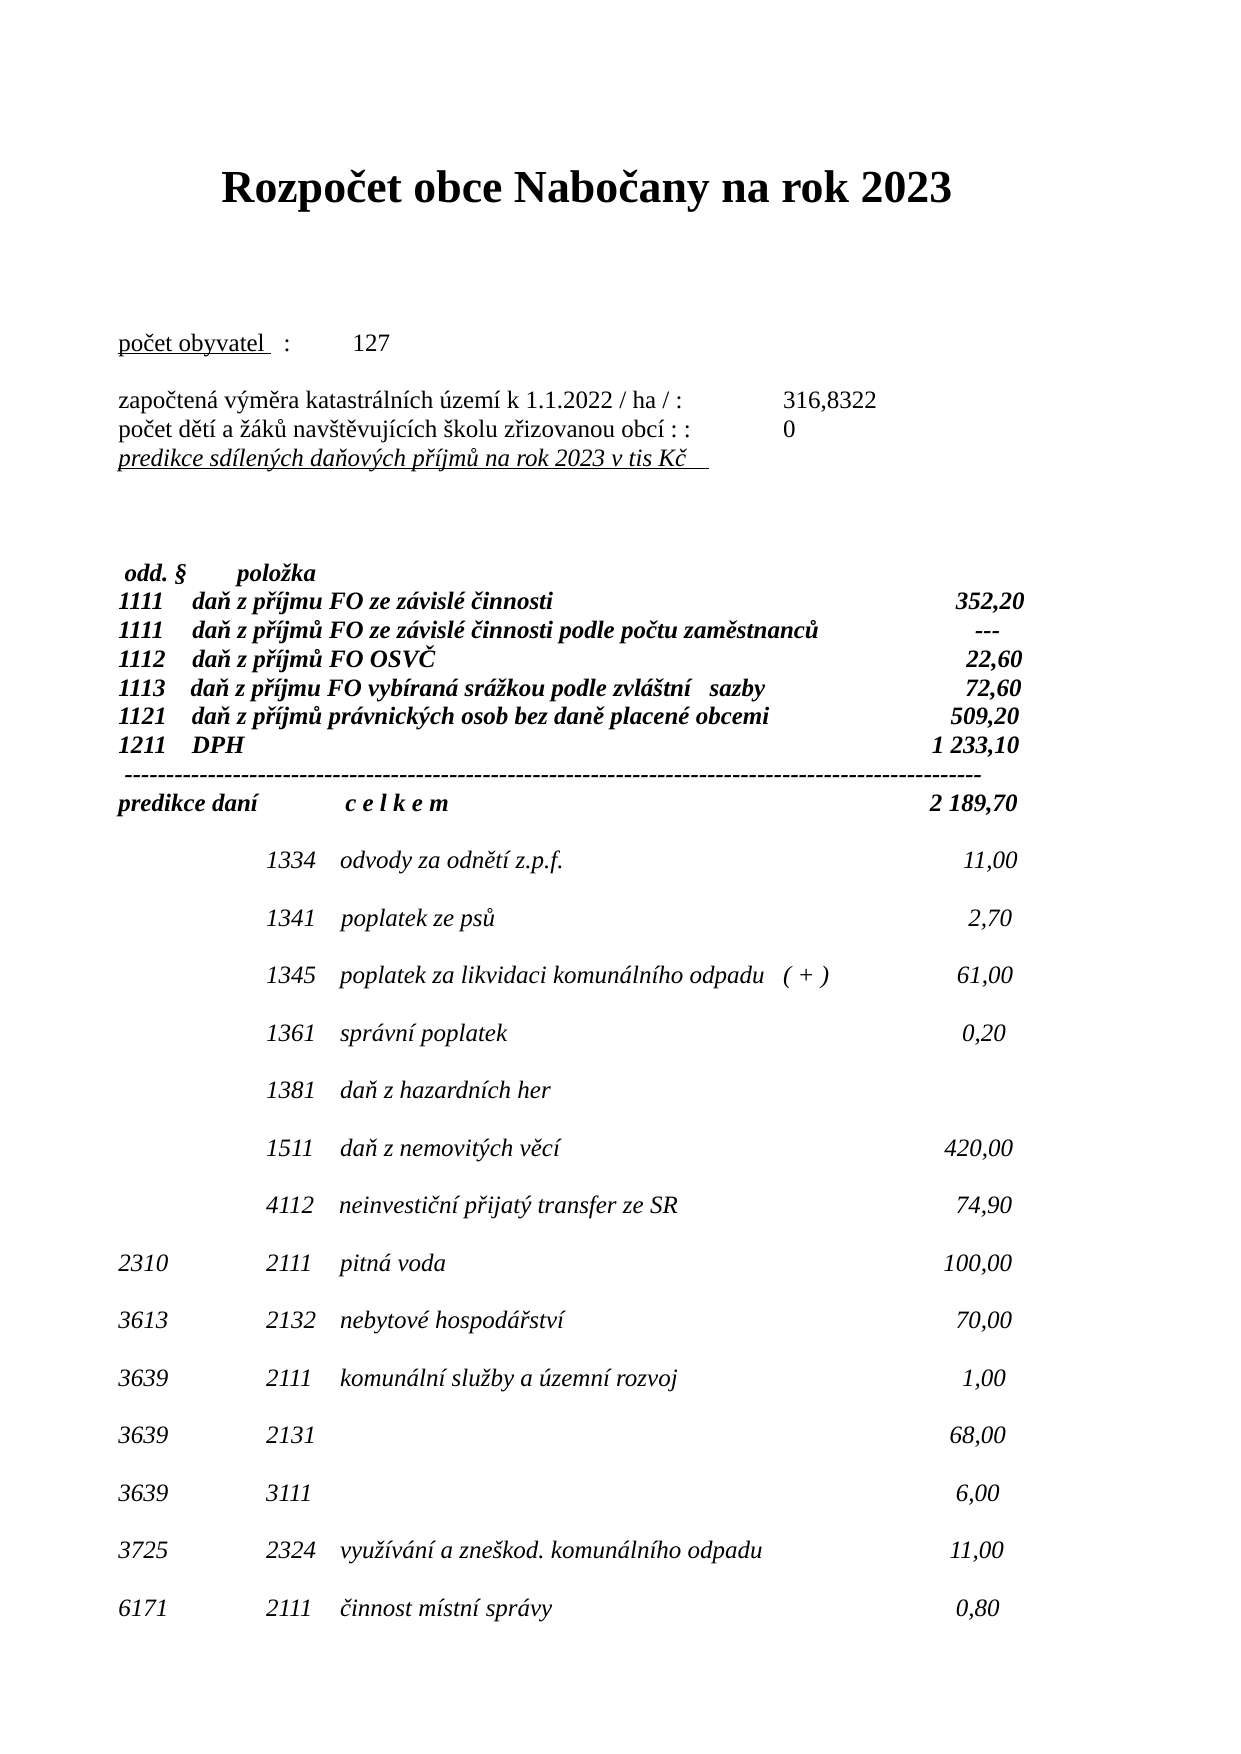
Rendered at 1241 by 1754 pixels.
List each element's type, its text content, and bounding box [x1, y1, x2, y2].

text 3613 2132 nebytové hospodářství 70,00 [118, 1305, 1122, 1334]
text 1111 daň z příjmů FO ze závislé činnosti podle počtu zaměstnanců --- [118, 615, 1122, 644]
text ------------------------------------------------------------------------------------------------------- [118, 759, 1122, 788]
text 1511 daň z nemovitých věcí 420,00 [118, 1133, 1122, 1161]
text 1345 poplatek za likvidaci komunálního odpadu ( + ) 61,00 [118, 960, 1122, 989]
text 1112 daň z příjmů FO OSVČ 22,60 [118, 644, 1122, 673]
text 1341 poplatek ze psů 2,70 [118, 903, 1122, 931]
text 3639 2111 komunální služby a územní rozvoj 1,00 [118, 1363, 1122, 1391]
text 1121 daň z příjmů právnických osob bez daně placené obcemi 509,20 [118, 701, 1122, 730]
text 1111 daň z příjmu FO ze závislé činnosti 352,20 [118, 586, 1122, 615]
text 3639 2131 68,00 [118, 1420, 1122, 1449]
text 1113 daň z příjmu FO vybíraná srážkou podle zvláštní sazby 72,60 [118, 673, 1122, 701]
text 1211 DPH 1 233,10 [118, 730, 1122, 759]
text 2310 2111 pitná voda 100,00 [118, 1248, 1122, 1276]
text 6171 2111 činnost místní správy 0,80 [118, 1593, 1122, 1621]
text odd. § položka [118, 558, 1122, 586]
text 3639 3111 6,00 [118, 1478, 1122, 1506]
text 1361 správní poplatek 0,20 [118, 1018, 1122, 1046]
text 3725 2324 využívání a zneškod. komunálního odpadu 11,00 [118, 1535, 1122, 1564]
text 1334 odvody za odnětí z.p.f. 11,00 [118, 845, 1122, 874]
text Rozpočet obce Nabočany na rok 2023 [118, 160, 1122, 213]
text predikce sdílených daňových příjmů na rok 2023 v tis Kč [118, 443, 1122, 471]
text predikce daní c e l k e m 2 189,70 [118, 788, 1122, 816]
text počet dětí a žáků navštěvujících školu zřizovanou obcí : : 0 [118, 414, 1122, 443]
text 4112 neinvestiční přijatý transfer ze SR 74,90 [118, 1190, 1122, 1219]
text počet obyvatel : 127 [118, 328, 1122, 356]
text započtená výměra katastrálních území k 1.1.2022 / ha / : 316,8322 [118, 385, 1122, 414]
text 1381 daň z hazardních her [118, 1075, 1122, 1104]
